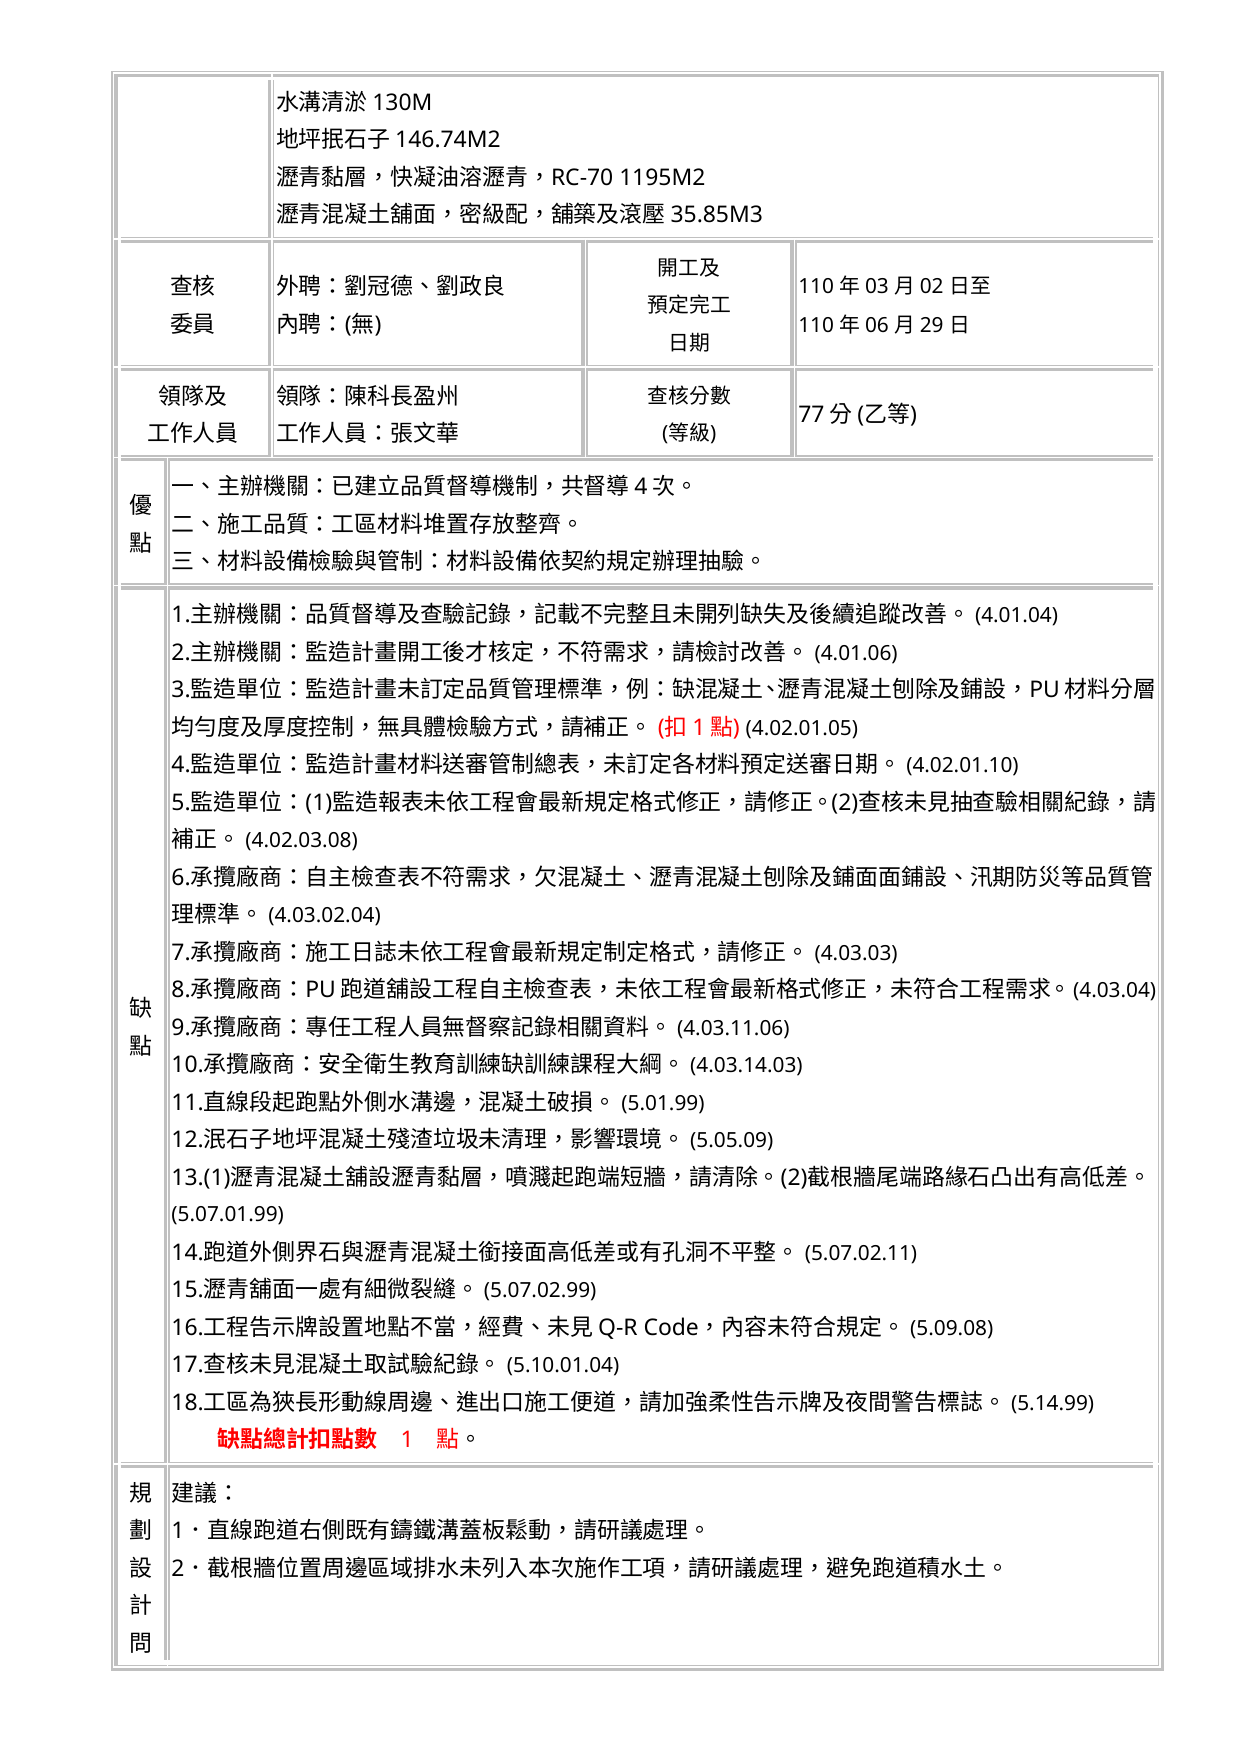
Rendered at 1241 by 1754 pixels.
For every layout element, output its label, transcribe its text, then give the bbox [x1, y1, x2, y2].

table_cell 水溝清淤130M 地坪抿石子146.74M2 瀝青黏層，快凝油溶瀝青，RC-70 1195M2 瀝青混凝土舖面，密級配，舖築及滾壓 35.85M3 [271, 72, 1161, 236]
table_cell 開工及 預定完工 日期 [588, 243, 790, 364]
table_cell 1.主辦機關：品質督導及查驗記錄，記載不完整且未開列缺失及後續追蹤改善。 (4.01.04) 2.主辦機關：監造計畫開工後才核定，不符需求，請檢討改善。 (4.01.06) 3.監造單位：監造計畫未訂定品質管理標準，例：缺混凝土、瀝青混凝土刨除及鋪設，PU材料分層均勻度及厚度控制，無具體檢驗方式，請補正。 (扣1點) (4.02.01.05) 4.監造單位：監造計畫材料送審管制總表，未訂定各材料預定送審日期。 (4.02.01.10) 5.監造單位：(1)監造報表未依工程會最新規定格式修正，請修正。(2)查核未見抽查驗相關紀錄，請補正。 (4.02.03.08) 6.承攬廠商：自主檢查表不符需求，欠混凝土、瀝青混凝土刨除及鋪面面鋪設、汛期防災等品質管理標準。 (4.03.02.04) 7.承攬廠商：施工日誌未依工程會最新規定制定格式，請修正。 (4.03.03) 8.承攬廠商：PU跑道舖設工程自主檢查表，未依工程會最新格式修正，未符合工程需求。 (4.03.04) 9.承攬廠商：專任工程人員無督察記錄相關資料。 (4.03.11.06) 10.承攬廠商：安全衛生教育訓練缺訓練課程大綱。 (4.03.14.03) 11.直線段起跑點外側水溝邊，混凝土破損。 (5.01.99) 12.泯石子地坪混凝土殘渣垃圾未清理，影響環境。 (5.05.09) 13.(1)瀝青混凝土舖設瀝青黏層，噴濺起跑端短牆，請清除。(2)截根牆尾端路緣石凸出有高低差。 (5.07.01.99) 14.跑道外側界石與瀝青混凝土銜接面高低差或有孔洞不平整。 (5.07.02.11) 15.瀝青舖面一處有細微裂縫。 (5.07.02.99) 16.工程告示牌設置地點不當，經費、未見Q-R Code，內容未符合規定。 (5.09.08) 17.查核未見混凝土取試驗紀錄。 (5.10.01.04) 18.工區為狹長形動線周邊、進出口施工便道，請加強柔性告示牌及夜間警告標誌。 (5.14.99) 缺點總計扣點數 1 點。 [167, 583, 1161, 1461]
table_cell 建議： 1．直線跑道右側既有鑄鐵溝蓋板鬆動，請研議處理。 2．截根牆位置周邊區域排水未列入本次施作工項，請研議處理，避免跑道積水土。 [167, 1461, 1161, 1664]
table_cell 優 點 [114, 455, 167, 583]
table_cell 查核分數 (等級) [588, 371, 790, 455]
table_cell [118, 77, 271, 236]
table_cell 領隊：陳科長盈州 工作人員：張文華 [274, 371, 581, 455]
table_cell 外聘：劉冠德、劉政良 內聘：(無) [274, 243, 581, 364]
table_cell 110 年 03 月 02 日至 110 年 06 月 29 日 [794, 236, 1161, 364]
table_cell 規劃 設計 問 [114, 1461, 167, 1664]
table_cell 一、主辦機關：已建立品質督導機制，共督導4次。 二、施工品質：工區材料堆置存放整齊。 三、材料設備檢驗與管制：材料設備依契約規定辦理抽驗。 [167, 455, 1161, 583]
table_cell 77分 (乙等) [794, 365, 1161, 455]
table_cell 缺 點 [114, 583, 167, 1461]
table_cell 查核 委員 [114, 236, 271, 364]
table_cell 領隊及 工作人員 [114, 365, 271, 455]
